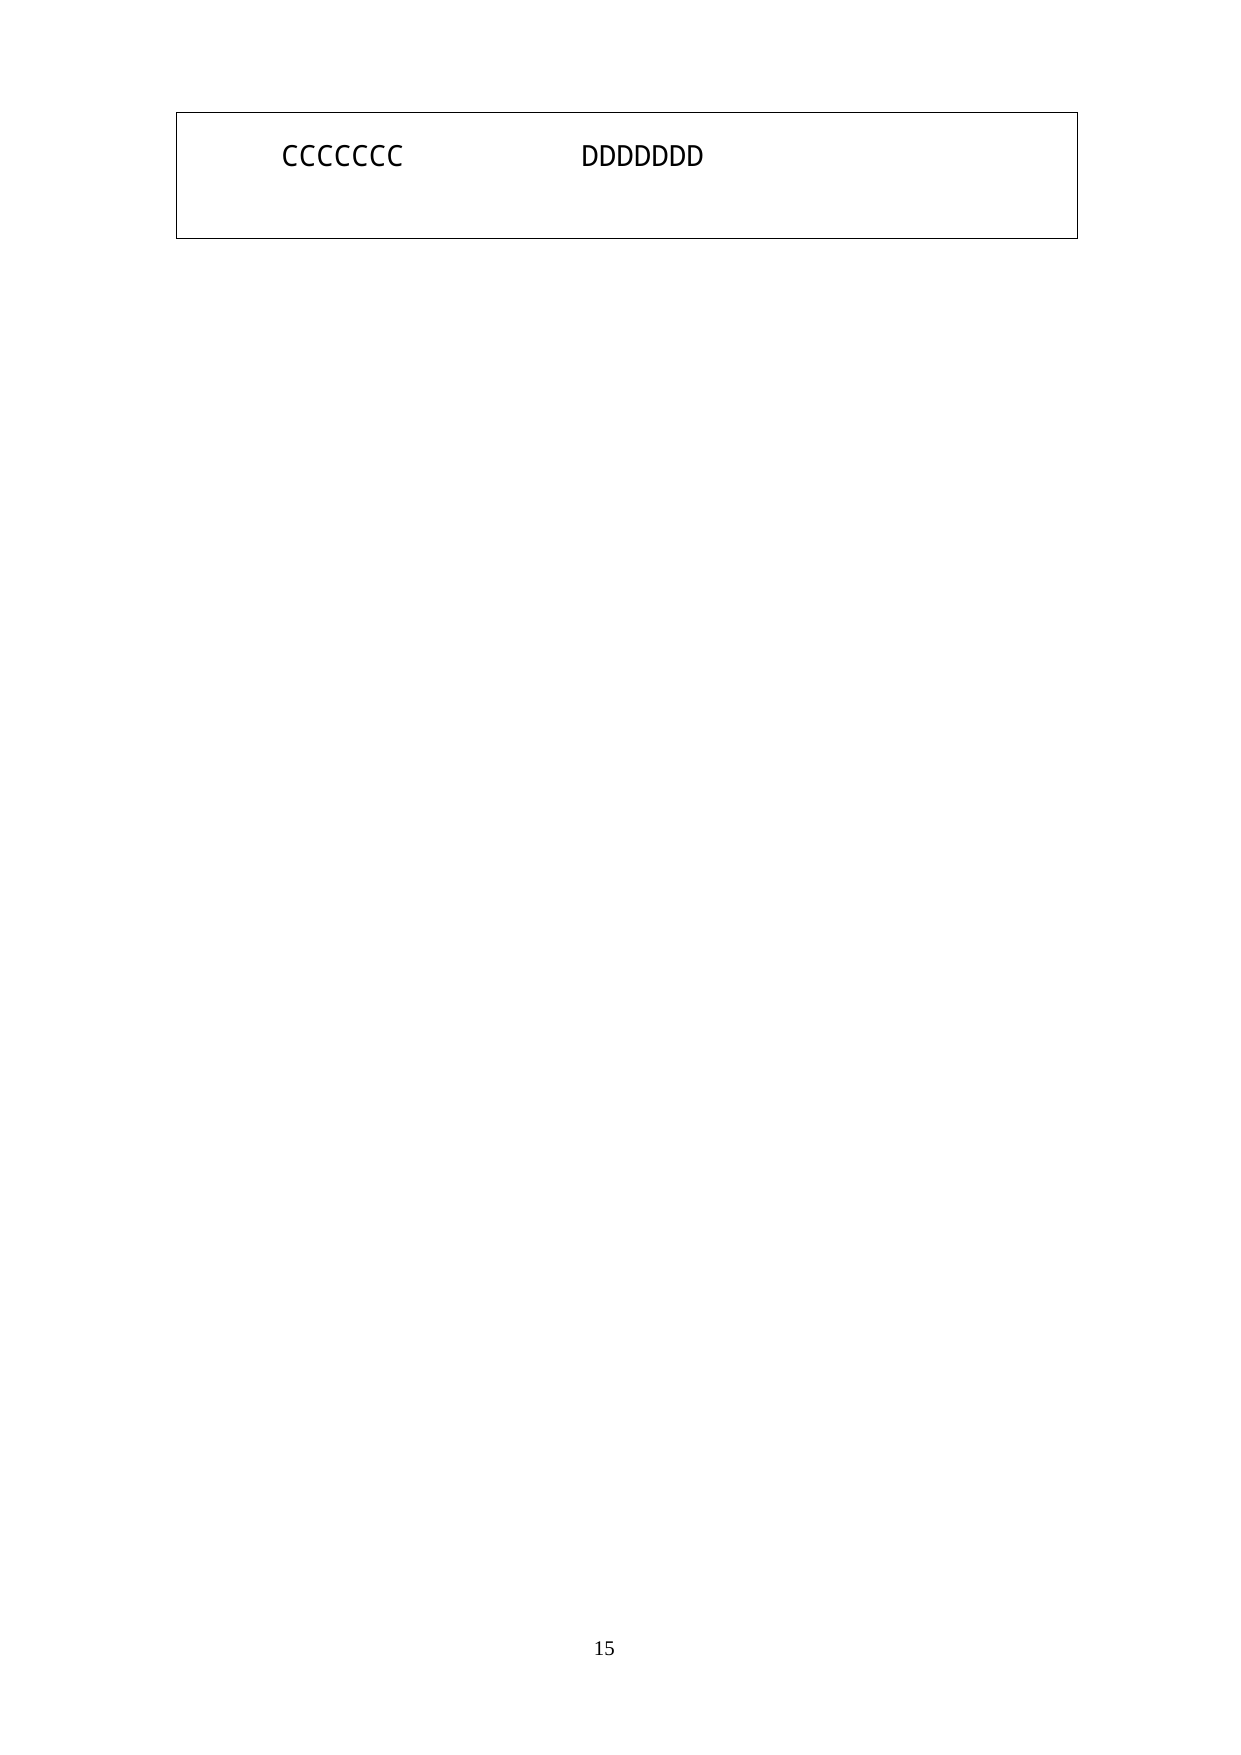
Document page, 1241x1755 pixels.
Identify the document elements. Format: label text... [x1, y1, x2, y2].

table_cell CCCCCCC [278, 113, 578, 176]
table_cell DDDDDDD [578, 113, 803, 176]
table_header [177, 113, 1077, 238]
